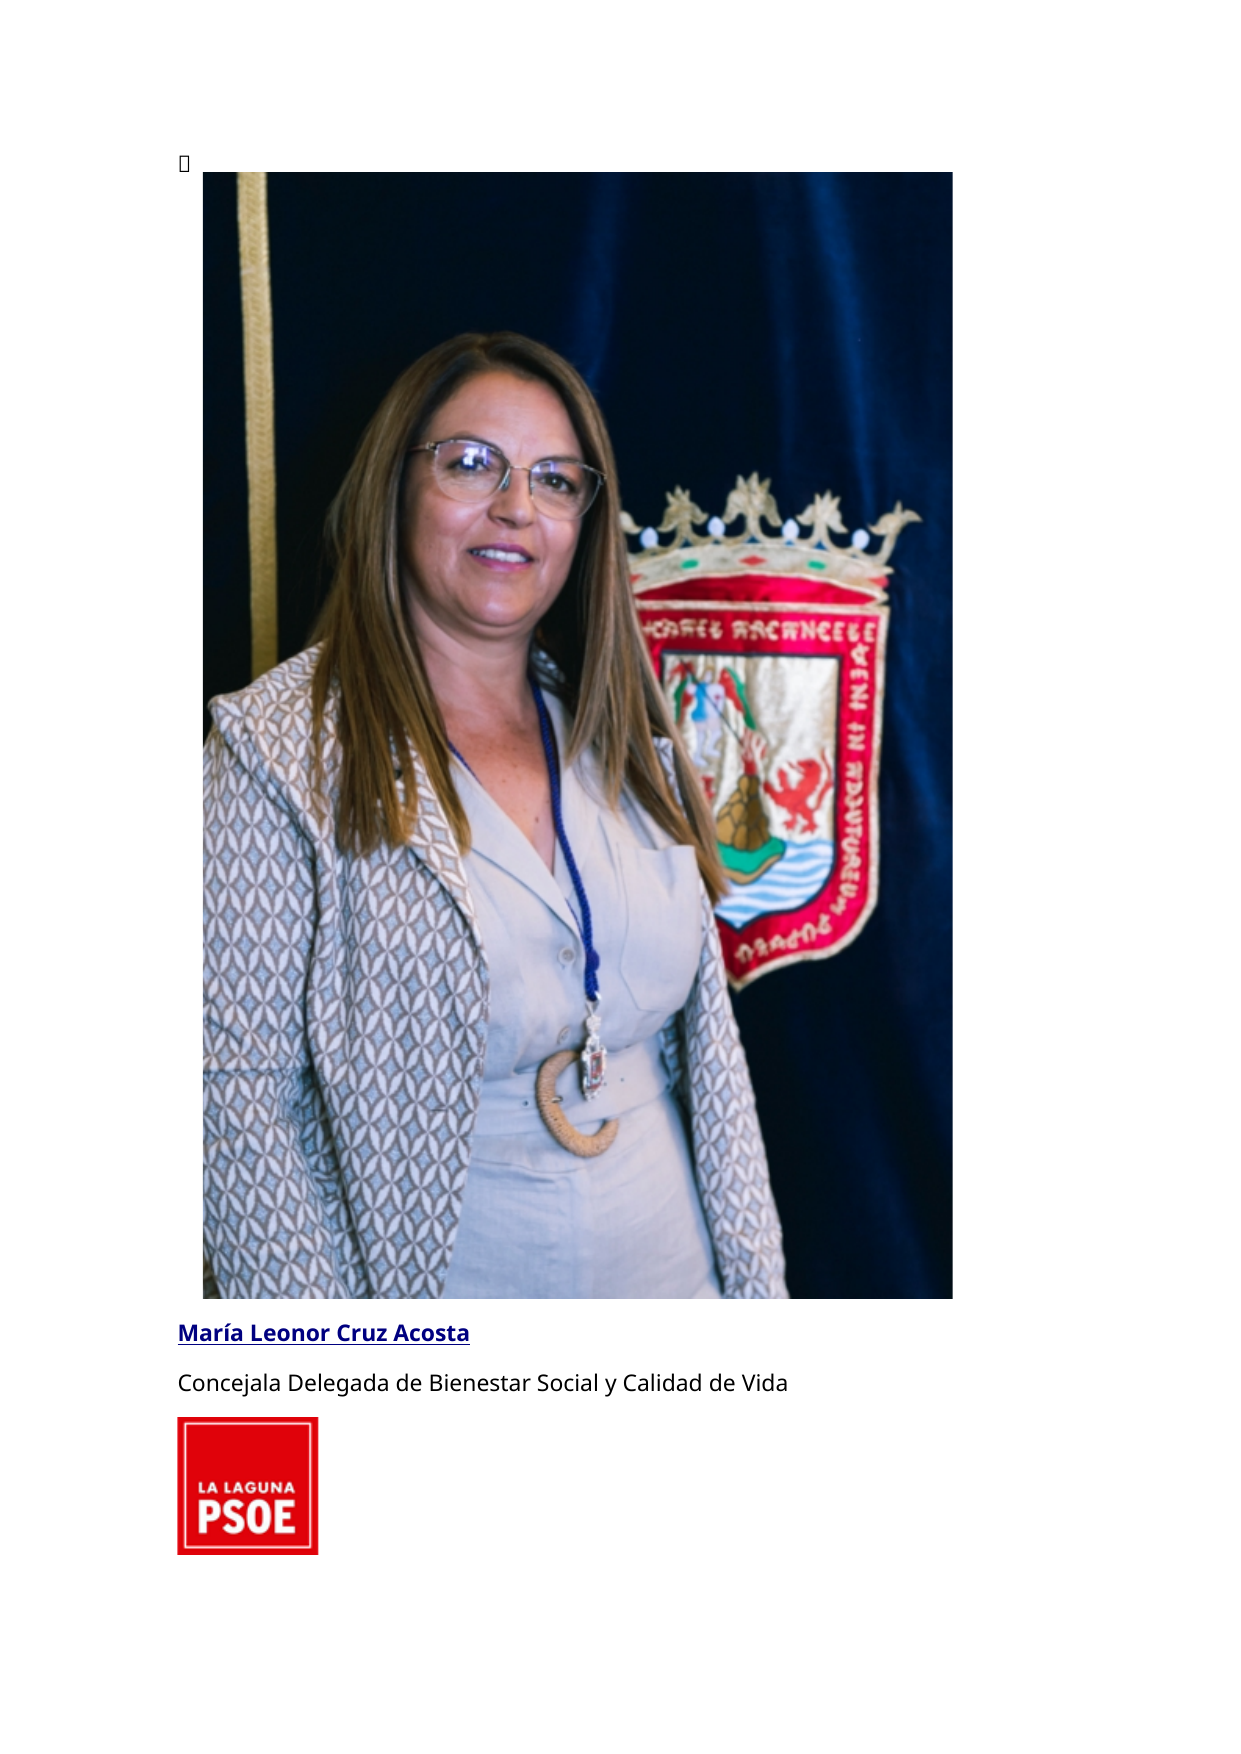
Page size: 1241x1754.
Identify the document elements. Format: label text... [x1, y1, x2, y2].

text María Leonor Cruz Acosta [177, 1317, 1063, 1348]
text  [177, 148, 1063, 1298]
text Concejala Delegada de Bienestar Social y Calidad de Vida [177, 1367, 1063, 1398]
